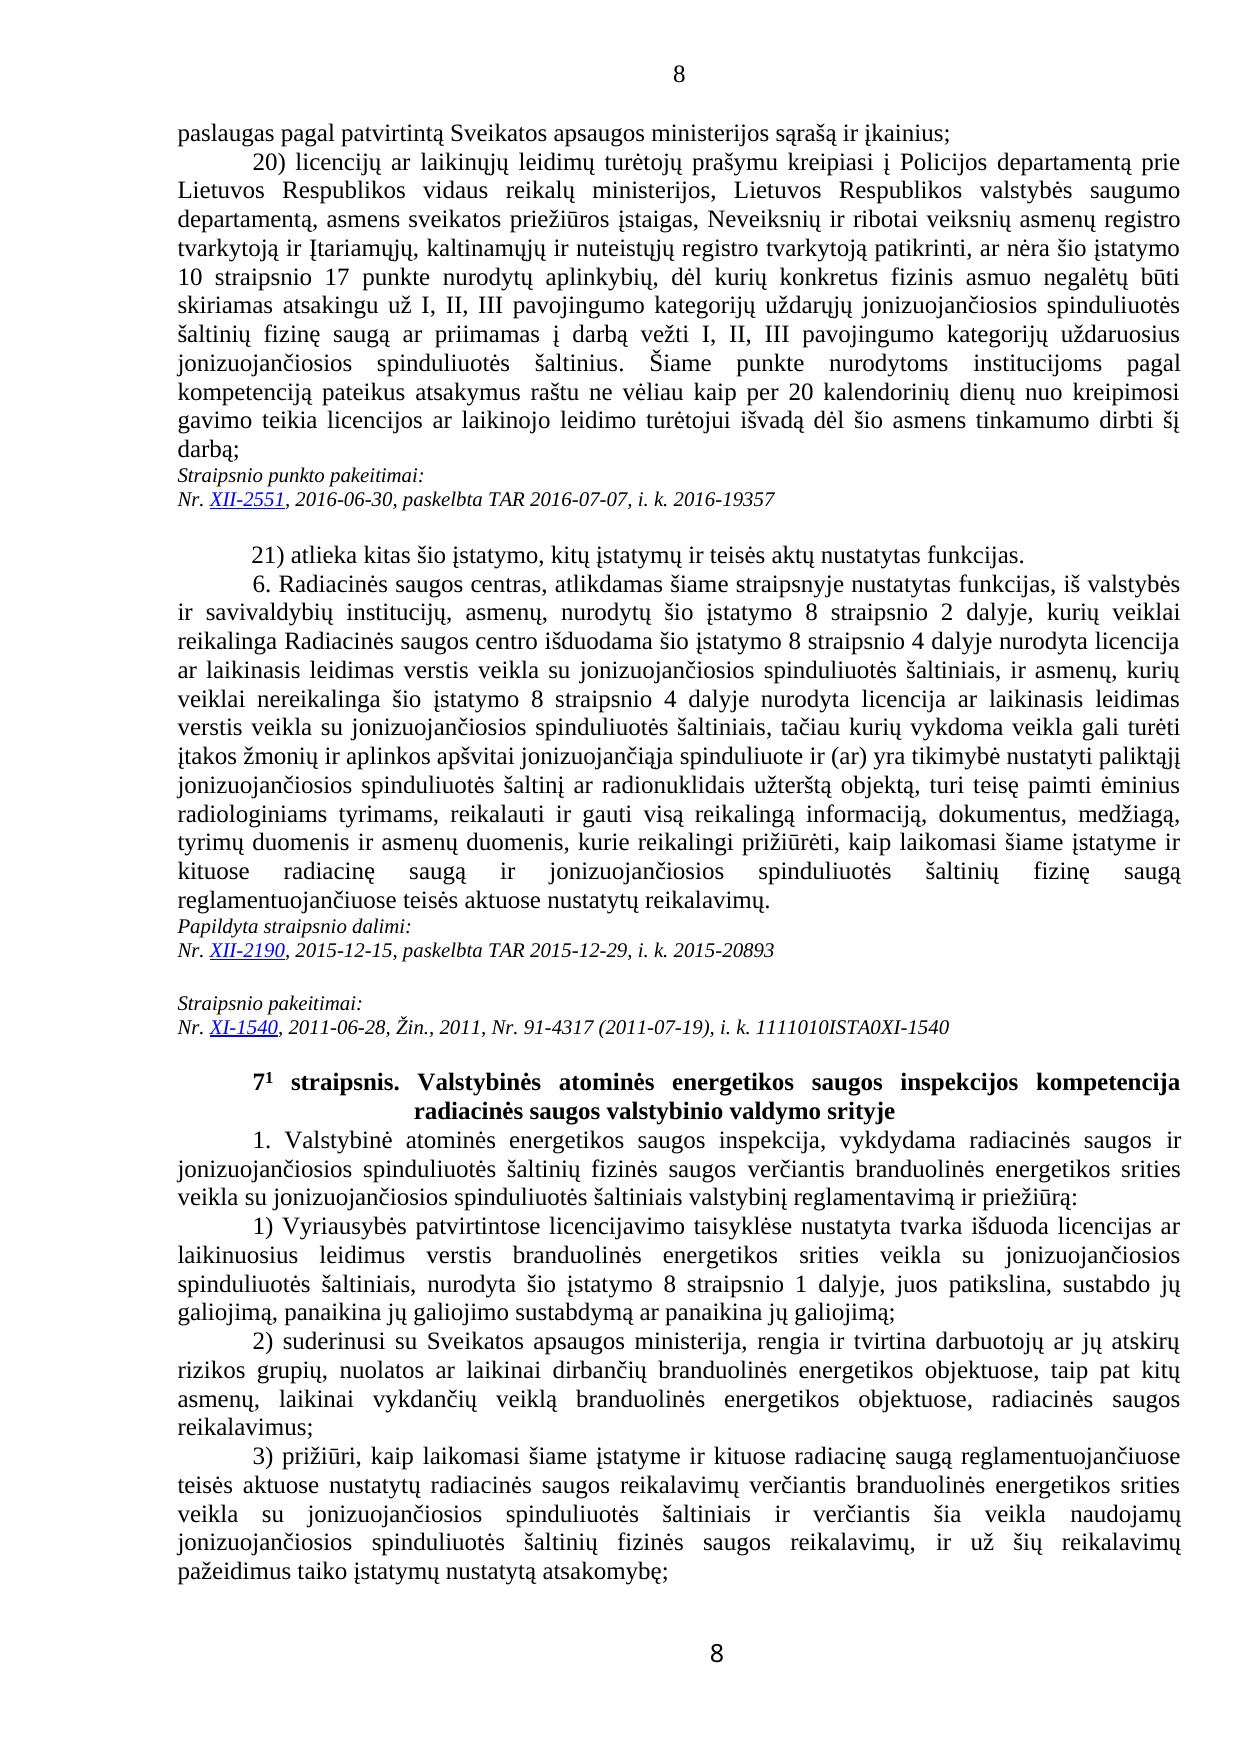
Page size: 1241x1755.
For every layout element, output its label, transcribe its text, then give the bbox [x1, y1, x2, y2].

text Straipsnio punkto pakeitimai: [177, 463, 1181, 487]
text 6. Radiacinės saugos centras, atlikdamas šiame straipsnyje nustatytas funkcijas, iš valstybės ir savivaldybių institucijų, asmenų, nurodytų šio įstatymo 8 straipsnio 2 dalyje, kurių veiklai reikalinga Radiacinės saugos centro išduodama šio įstatymo 8 straipsnio 4 dalyje nurodyta licencija ar laikinasis leidimas verstis veikla su jonizuojančiosios spinduliuotės šaltiniais, ir asmenų, kurių veiklai nereikalinga šio įstatymo 8 straipsnio 4 dalyje nurodyta licencija ar laikinasis leidimas verstis veikla su jonizuojančiosios spinduliuotės šaltiniais, tačiau kurių vykdoma veikla gali turėti įtakos žmonių ir aplinkos apšvitai jonizuojančiąja spinduliuote ir (ar) yra tikimybė nustatyti paliktąjį jonizuojančiosios spinduliuotės šaltinį ar radionuklidais užterštą objektą, turi teisę paimti ėminius radiologiniams tyrimams, reikalauti ir gauti visą reikalingą informaciją, dokumentus, medžiagą, tyrimų duomenis ir asmenų duomenis, kurie reikalingi prižiūrėti, kaip laikomasi šiame įstatyme ir kituose radiacinę saugą ir jonizuojančiosios spinduliuotės šaltinių fizinę saugą reglamentuojančiuose teisės aktuose nustatytų reikalavimų. [177, 569, 1181, 914]
text Nr. XII-2551, 2016-06-30, paskelbta TAR 2016-07-07, i. k. 2016-19357 [177, 487, 1181, 511]
text 71 straipsnis. Valstybinės atominės energetikos saugos inspekcijos kompetencija radiacinės saugos valstybinio valdymo srityje [252, 1067, 1181, 1125]
text 21) atlieka kitas šio įstatymo, kitų įstatymų ir teisės aktų nustatytas funkcijas. [177, 540, 1181, 569]
text 1) Vyriausybės patvirtintose licencijavimo taisyklėse nustatyta tvarka išduoda licencijas ar laikinuosius leidimus verstis branduolinės energetikos srities veikla su jonizuojančiosios spinduliuotės šaltiniais, nurodyta šio įstatymo 8 straipsnio 1 dalyje, juos patikslina, sustabdo jų galiojimą, panaikina jų galiojimo sustabdymą ar panaikina jų galiojimą; [177, 1211, 1181, 1326]
text Papildyta straipsnio dalimi: [177, 914, 1181, 938]
text 1. Valstybinė atominės energetikos saugos inspekcija, vykdydama radiacinės saugos ir jonizuojančiosios spinduliuotės šaltinių fizinės saugos verčiantis branduolinės energetikos srities veikla su jonizuojančiosios spinduliuotės šaltiniais valstybinį reglamentavimą ir priežiūrą: [177, 1125, 1181, 1211]
text paslaugas pagal patvirtintą Sveikatos apsaugos ministerijos sąrašą ir įkainius; [177, 118, 1181, 147]
text Nr. XII-2190, 2015-12-15, paskelbta TAR 2015-12-29, i. k. 2015-20893 [177, 938, 1181, 962]
text 20) licencijų ar laikinųjų leidimų turėtojų prašymu kreipiasi į Policijos departamentą prie Lietuvos Respublikos vidaus reikalų ministerijos, Lietuvos Respublikos valstybės saugumo departamentą, asmens sveikatos priežiūros įstaigas, Neveiksnių ir ribotai veiksnių asmenų registro tvarkytoją ir Įtariamųjų, kaltinamųjų ir nuteistųjų registro tvarkytoją patikrinti, ar nėra šio įstatymo 10 straipsnio 17 punkte nurodytų aplinkybių, dėl kurių konkretus fizinis asmuo negalėtų būti skiriamas atsakingu už I, II, III pavojingumo kategorijų uždarųjų jonizuojančiosios spinduliuotės šaltinių fizinę saugą ar priimamas į darbą vežti I, II, III pavojingumo kategorijų uždaruosius jonizuojančiosios spinduliuotės šaltinius. Šiame punkte nurodytoms institucijoms pagal kompetenciją pateikus atsakymus raštu ne vėliau kaip per 20 kalendorinių dienų nuo kreipimosi gavimo teikia licencijos ar laikinojo leidimo turėtojui išvadą dėl šio asmens tinkamumo dirbti šį darbą; [177, 147, 1181, 463]
text Straipsnio pakeitimai: [177, 991, 1181, 1015]
text 2) suderinusi su Sveikatos apsaugos ministerija, rengia ir tvirtina darbuotojų ar jų atskirų rizikos grupių, nuolatos ar laikinai dirbančių branduolinės energetikos objektuose, taip pat kitų asmenų, laikinai vykdančių veiklą branduolinės energetikos objektuose, radiacinės saugos reikalavimus; [177, 1326, 1181, 1441]
text Nr. XI-1540, 2011-06-28, Žin., 2011, Nr. 91-4317 (2011-07-19), i. k. 1111010ISTA0XI-1540 [177, 1015, 1181, 1039]
text 3) prižiūri, kaip laikomasi šiame įstatyme ir kituose radiacinę saugą reglamentuojančiuose teisės aktuose nustatytų radiacinės saugos reikalavimų verčiantis branduolinės energetikos srities veikla su jonizuojančiosios spinduliuotės šaltiniais ir verčiantis šia veikla naudojamų jonizuojančiosios spinduliuotės šaltinių fizinės saugos reikalavimų, ir už šių reikalavimų pažeidimus taiko įstatymų nustatytą atsakomybę; [177, 1441, 1181, 1585]
